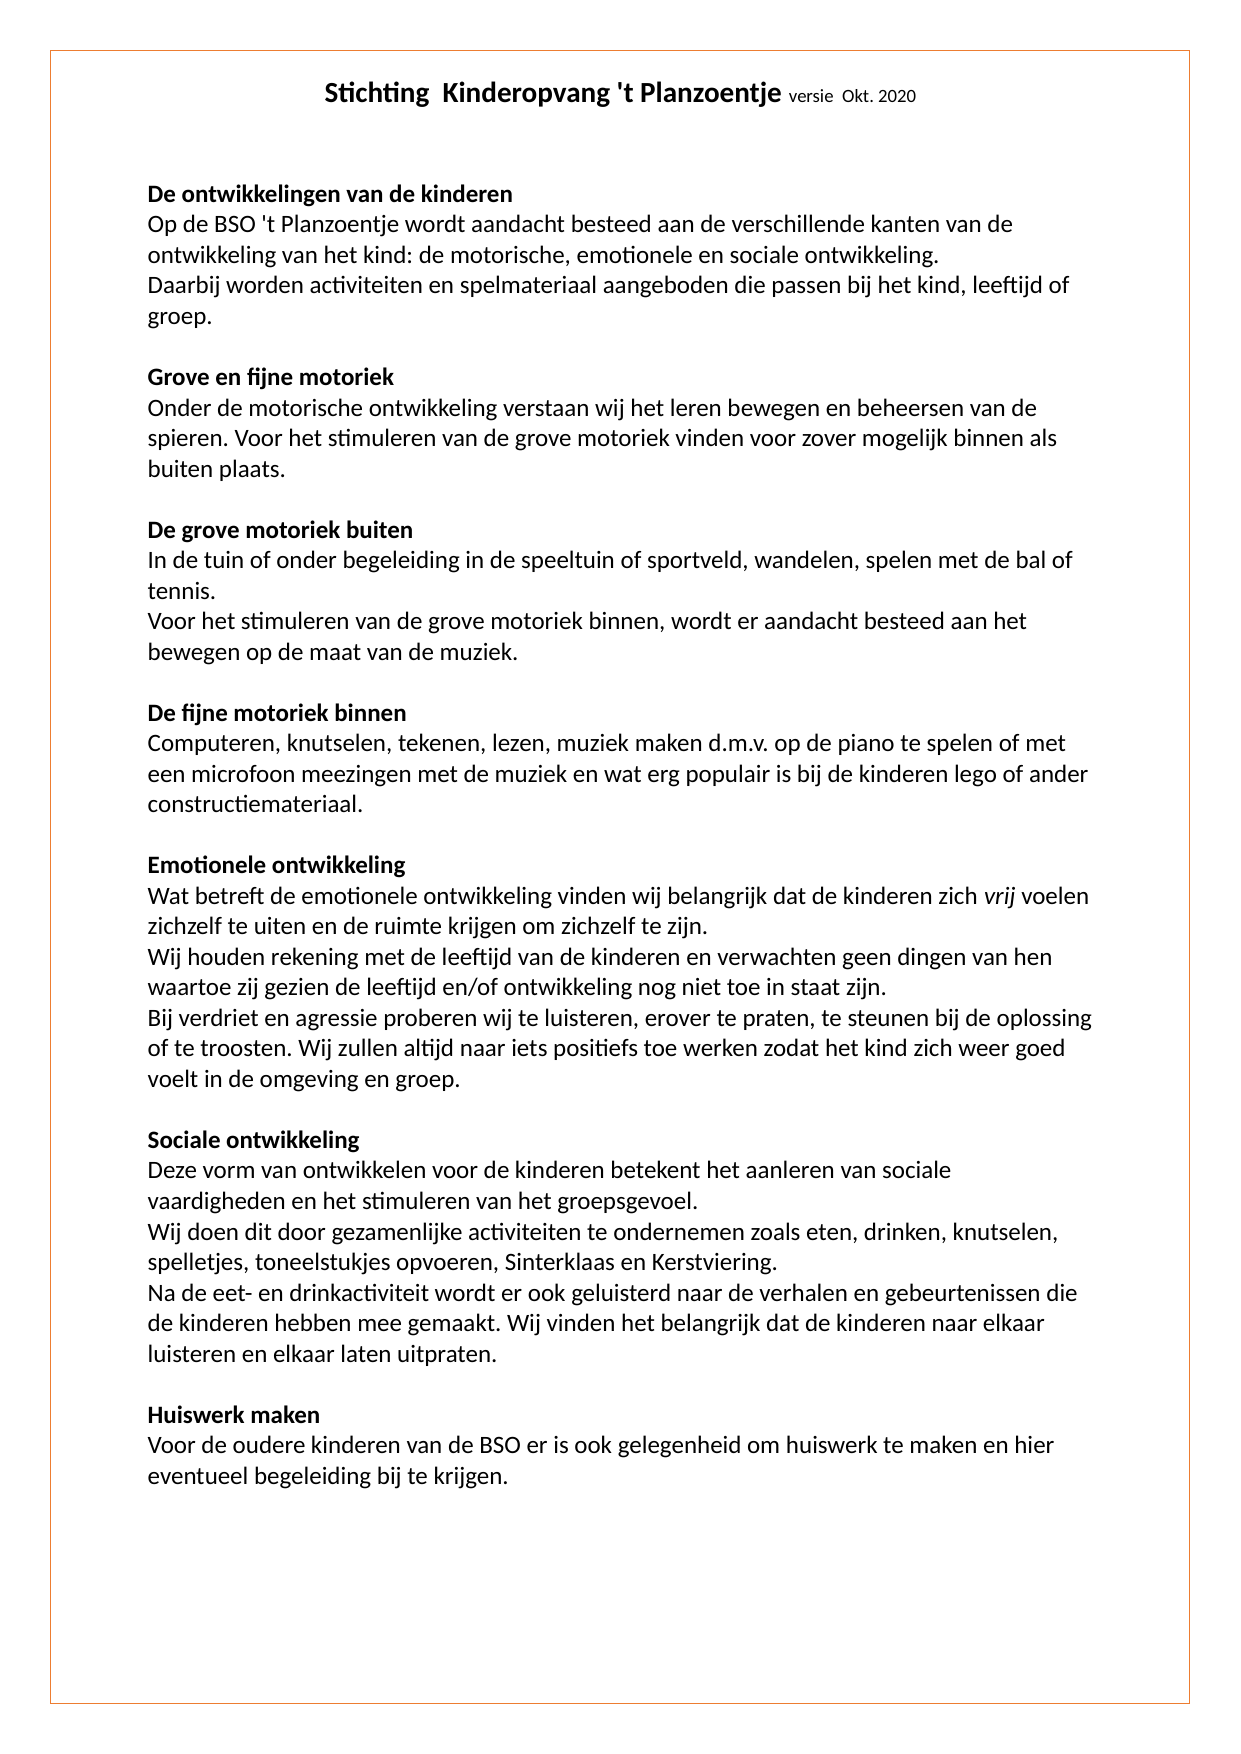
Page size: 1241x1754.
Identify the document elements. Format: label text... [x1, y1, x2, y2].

text Onder de motorische ontwikkeling verstaan wij het leren bewegen en beheersen van de spieren. Voor het stimuleren van de grove motoriek vinden voor zover mogelijk binnen als buiten plaats. [147, 392, 1093, 483]
text Daarbij worden activiteiten en spelmateriaal aangeboden die passen bij het kind, leeftijd of groep. [147, 269, 1093, 331]
text Grove en fijne motoriek [147, 361, 1093, 392]
text Wij houden rekening met de leeftijd van de kinderen en verwachten geen dingen van hen waartoe zij gezien de leeftijd en/of ontwikkeling nog niet toe in staat zijn. [147, 941, 1093, 1002]
text Op de BSO 't Planzoentje wordt aandacht besteed aan de verschillende kanten van de ontwikkeling van het kind: de motorische, emotionele en sociale ontwikkeling. [147, 208, 1093, 269]
text Emotionele ontwikkeling [147, 849, 1093, 880]
text Voor de oudere kinderen van de BSO er is ook gelegenheid om huiswerk te maken en hier eventueel begeleiding bij te krijgen. [147, 1429, 1093, 1490]
text De ontwikkelingen van de kinderen [147, 178, 1093, 208]
text Na de eet- en drinkactiviteit wordt er ook geluisterd naar de verhalen en gebeurtenissen die de kinderen hebben mee gemaakt. Wij vinden het belangrijk dat de kinderen naar elkaar luisteren en elkaar laten uitpraten. [147, 1277, 1093, 1368]
text In de tuin of onder begeleiding in de speeltuin of sportveld, wandelen, spelen met de bal of tennis. [147, 544, 1093, 605]
text Wij doen dit door gezamenlijke activiteiten te ondernemen zoals eten, drinken, knutselen, spelletjes, toneelstukjes opvoeren, Sinterklaas en Kerstviering. [147, 1216, 1093, 1277]
text Huiswerk maken [147, 1399, 1093, 1429]
text Computeren, knutselen, tekenen, lezen, muziek maken d.m.v. op de piano te spelen of met een microfoon meezingen met de muziek en wat erg populair is bij de kinderen lego of ander constructiemateriaal. [147, 727, 1093, 819]
text De fijne motoriek binnen [147, 697, 1093, 727]
text Voor het stimuleren van de grove motoriek binnen, wordt er aandacht besteed aan het bewegen op de maat van de muziek. [147, 605, 1093, 666]
text Bij verdriet en agressie proberen wij te luisteren, erover te praten, te steunen bij de oplossing of te troosten. Wij zullen altijd naar iets positiefs toe werken zodat het kind zich weer goed voelt in de omgeving en groep. [147, 1002, 1093, 1094]
text Sociale ontwikkeling [147, 1124, 1093, 1155]
text Wat betreft de emotionele ontwikkeling vinden wij belangrijk dat de kinderen zich vrij voelen zichzelf te uiten en de ruimte krijgen om zichzelf te zijn. [147, 880, 1093, 941]
text De grove motoriek buiten [147, 514, 1093, 544]
text Deze vorm van ontwikkelen voor de kinderen betekent het aanleren van sociale vaardigheden en het stimuleren van het groepsgevoel. [147, 1155, 1093, 1216]
